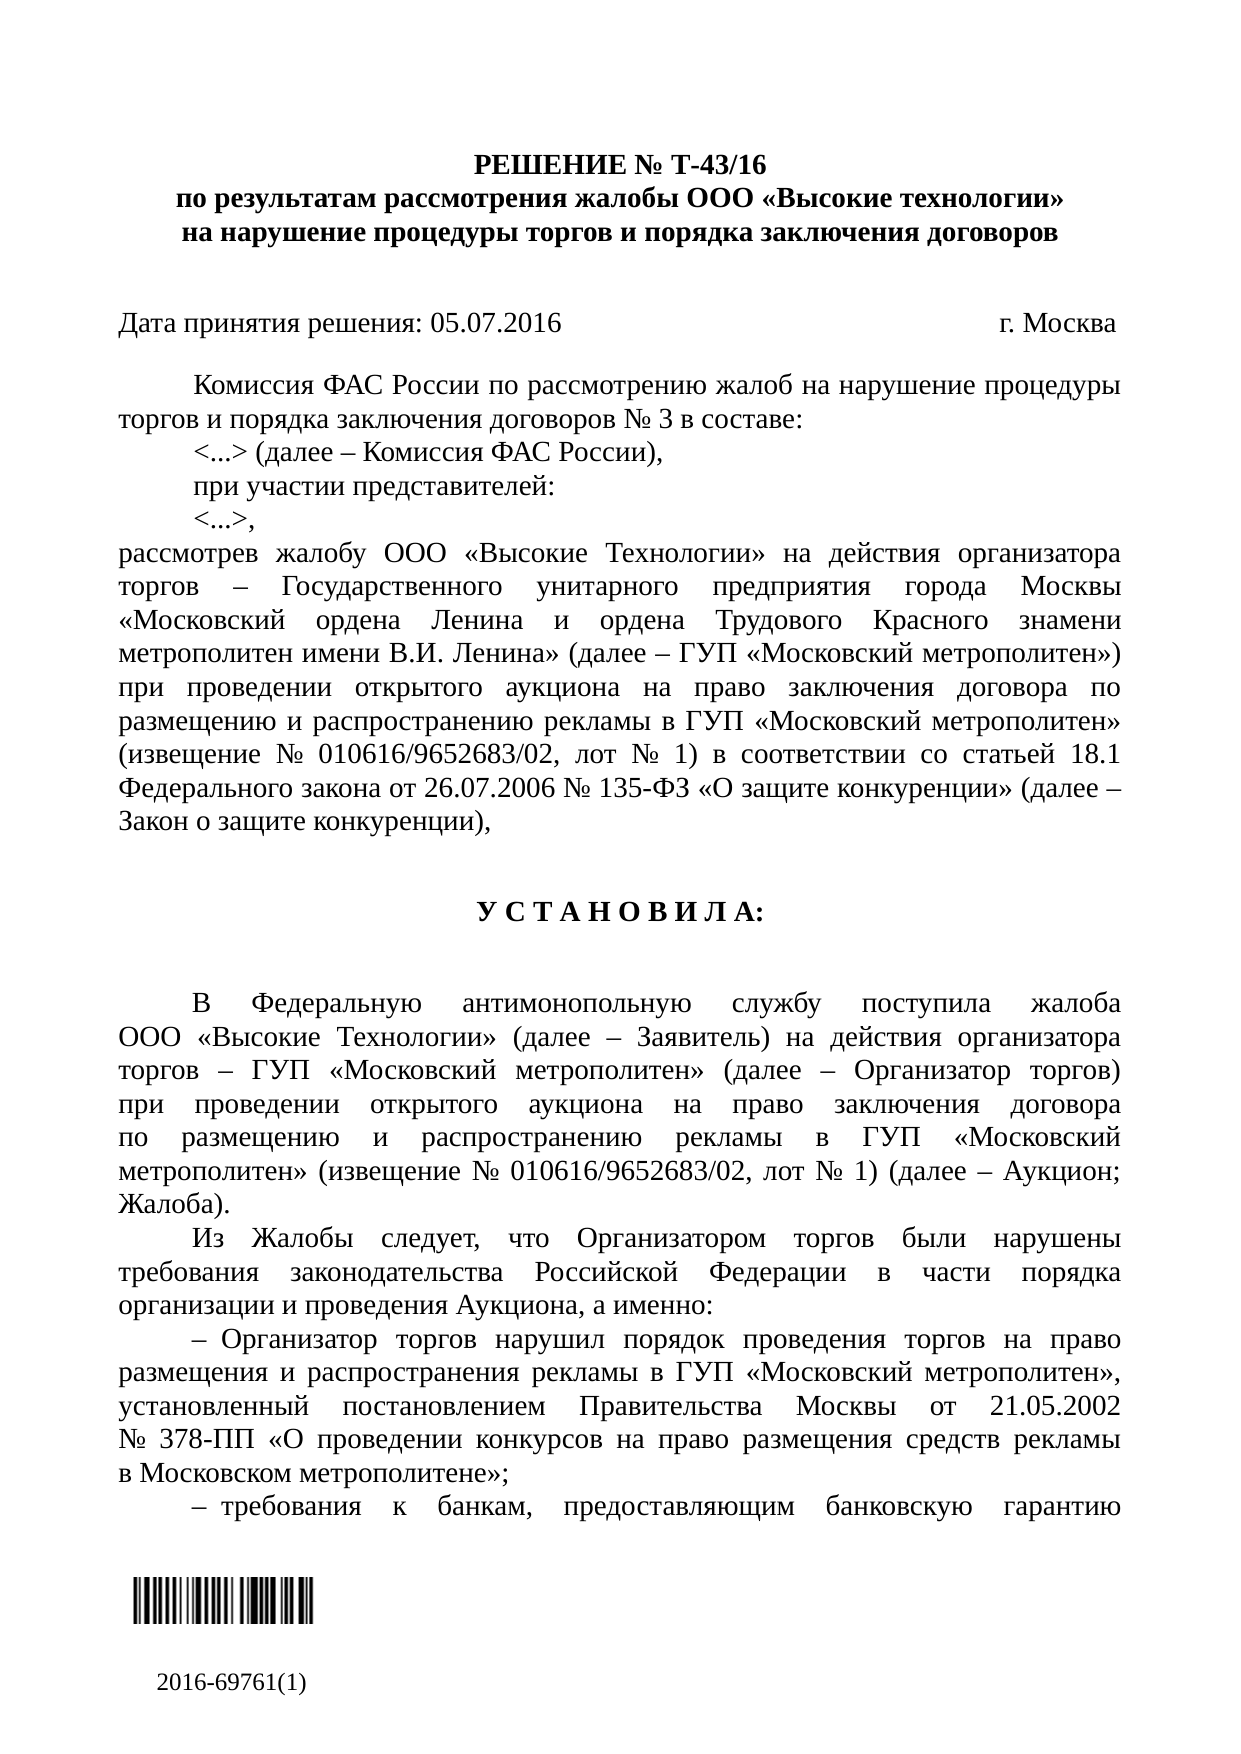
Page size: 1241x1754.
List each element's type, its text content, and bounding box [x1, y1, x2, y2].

text Из Жалобы следует, что Организатором торгов были нарушены требования законодательства Российской Федерации в части порядка организации и проведения Аукциона, а именно: [118, 1220, 1122, 1321]
text на нарушение процедуры торгов и порядка заключения договоров [118, 214, 1122, 247]
text Дата принятия решения: 05.07.2016 г. Москва [118, 305, 1122, 338]
text <...>, [118, 501, 1122, 535]
text при участии представителей: [118, 468, 1122, 501]
text рассмотрев жалобу ООО «Высокие Технологии» на действия организатора торгов – Государственного унитарного предприятия города Москвы «Московский ордена Ленина и ордена Трудового Красного знамени метрополитен имени В.И. Ленина» (далее – ГУП «Московский метрополитен») при проведении открытого аукциона на право заключения договора по размещению и распространению рекламы в ГУП «Московский метрополитен» (извещение № 010616/9652683/02, лот № 1) в соответствии со статьей 18.1 Федерального закона от 26.07.2006 № 135-ФЗ «О защите конкуренции» (далее – Закон о защите конкуренции), [118, 535, 1122, 837]
text РЕШЕНИЕ № Т-43/16 [118, 147, 1122, 180]
text – Организатор торгов нарушил порядок проведения торгов на право размещения и распространения рекламы в ГУП «Московский метрополитен», установленный постановлением Правительства Москвы от 21.05.2002 № 378-ПП «О проведении конкурсов на право размещения средств рекламы в Московском метрополитене»; [118, 1321, 1122, 1488]
picture [118, 1577, 331, 1624]
text – требования к банкам, предоставляющим банковскую гарантию [118, 1488, 1122, 1522]
text У С Т А Н О В И Л А: [118, 894, 1122, 928]
text по результатам рассмотрения жалобы ООО «Высокие технологии» [118, 180, 1122, 214]
text Комиссия ФАС России по рассмотрению жалоб на нарушение процедуры торгов и порядка заключения договоров № 3 в составе: [118, 367, 1122, 434]
text <...> (далее – Комиссия ФАС России), [118, 434, 1122, 468]
text В Федеральную антимонопольную службу поступила жалоба ООО «Высокие Технологии» (далее – Заявитель) на действия организатора торгов – ГУП «Московский метрополитен» (далее – Организатор торгов) при проведении открытого аукциона на право заключения договора по размещению и распространению рекламы в ГУП «Московский метрополитен» (извещение № 010616/9652683/02, лот № 1) (далее – Аукцион; Жалоба). [118, 985, 1122, 1220]
